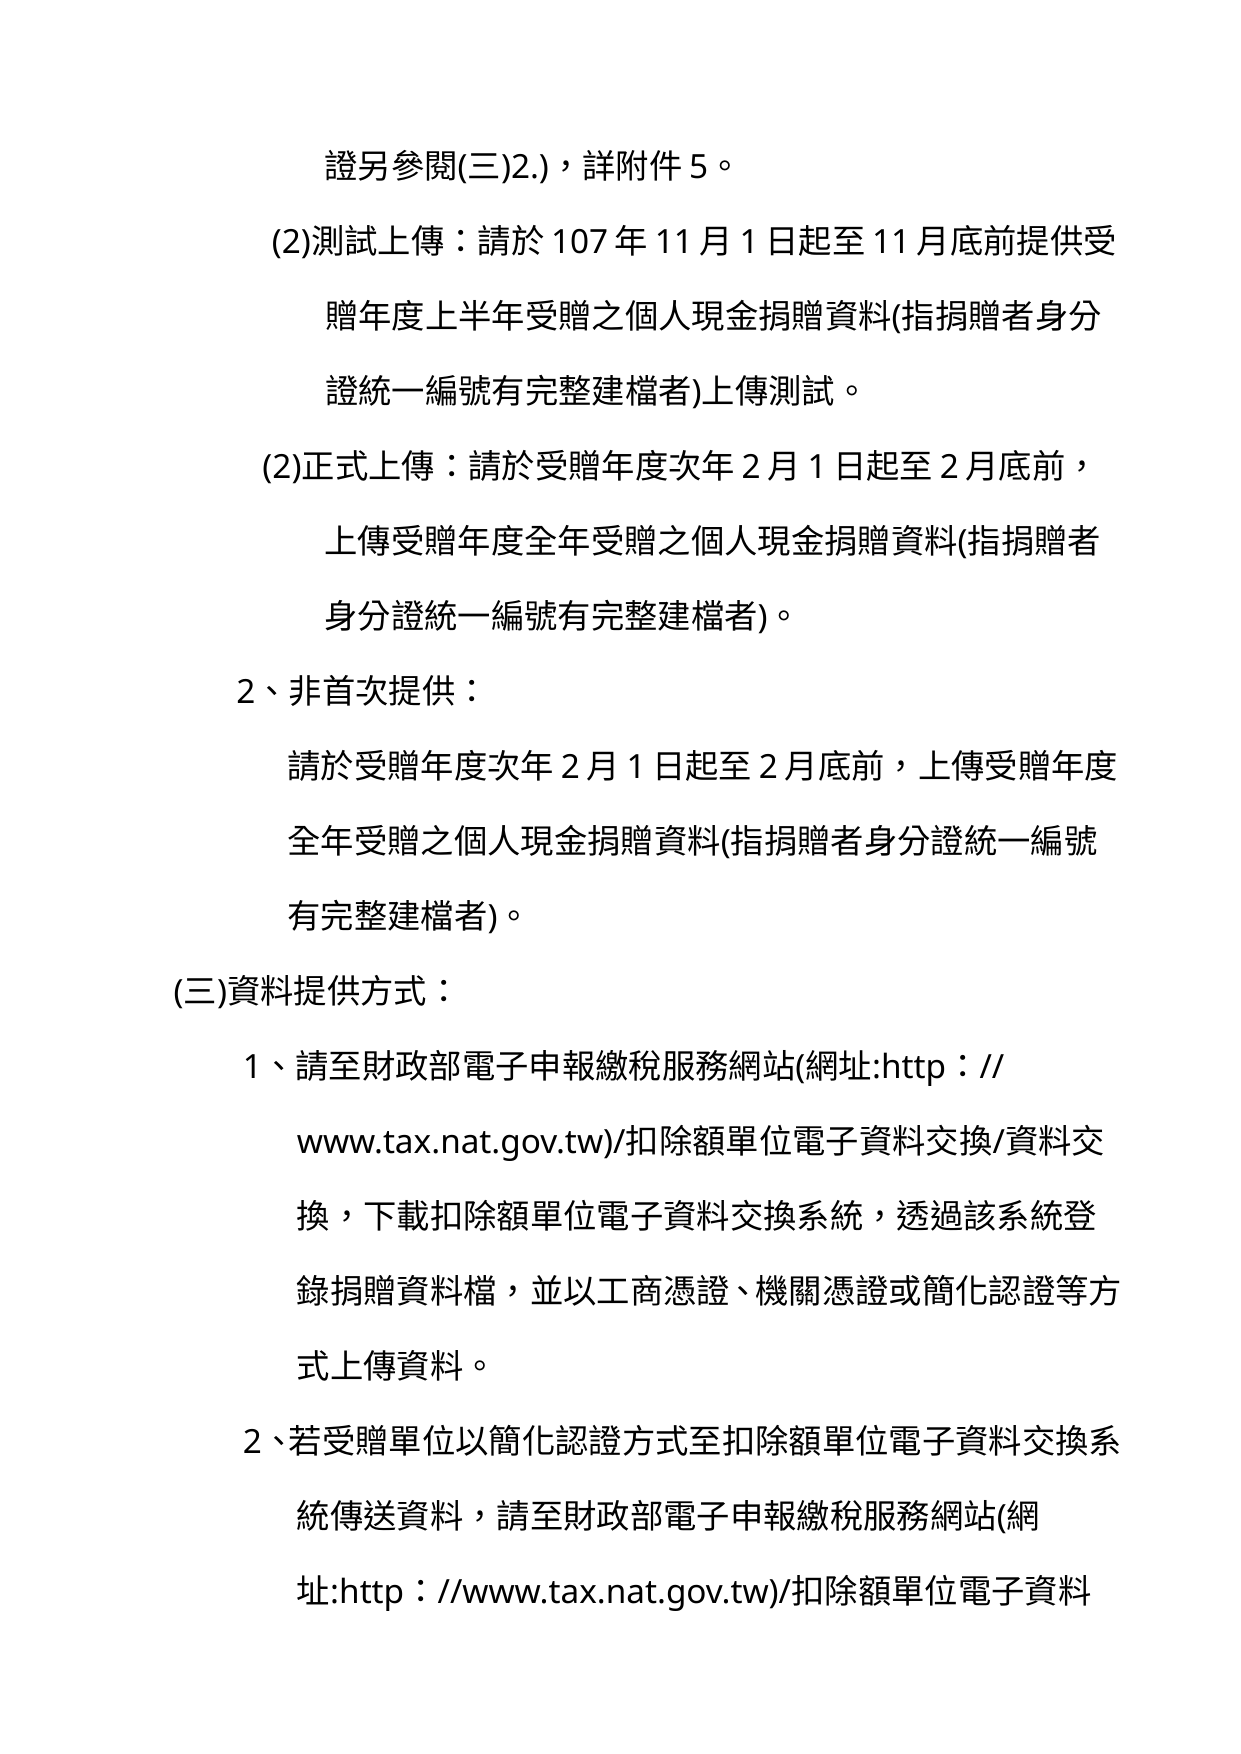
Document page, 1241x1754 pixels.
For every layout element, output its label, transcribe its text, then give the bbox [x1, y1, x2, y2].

text (三)資料提供方式： [165, 952, 1122, 1027]
text 2、非首次提供： 請於受贈年度次年2月1日起至2月底前，上傳受贈年度全年受贈之個人現金捐贈資料(指捐贈者身分證統一編號有完整建檔者)。 [236, 652, 1122, 952]
text (2)測試上傳：請於107年11月1日起至11月底前提供受贈年度上半年受贈之個人現金捐贈資料(指捐贈者身分證統一編號有完整建檔者)上傳測試。 [272, 202, 1122, 427]
text (2)正式上傳：請於受贈年度次年2月1日起至2月底前，上傳受贈年度全年受贈之個人現金捐贈資料(指捐贈者身分證統一編號有完整建檔者)。 [254, 427, 1122, 652]
text 1、請至財政部電子申報繳稅服務網站(網址:http：//www.tax.nat.gov.tw)/扣除額單位電子資料交換/資料交換，下載扣除額單位電子資料交換系統，透過該系統登錄捐贈資料檔，並以工商憑證、機關憑證或簡化認證等方式上傳資料。 [243, 1027, 1122, 1402]
text 證另參閱(三)2.)，詳附件5。 [255, 127, 1122, 202]
text 2、若受贈單位以簡化認證方式至扣除額單位電子資料交換系統傳送資料，請至財政部電子申報繳稅服務網站(網址:http：//www.tax.nat.gov.tw)/扣除額單位電子資料 [243, 1402, 1122, 1627]
